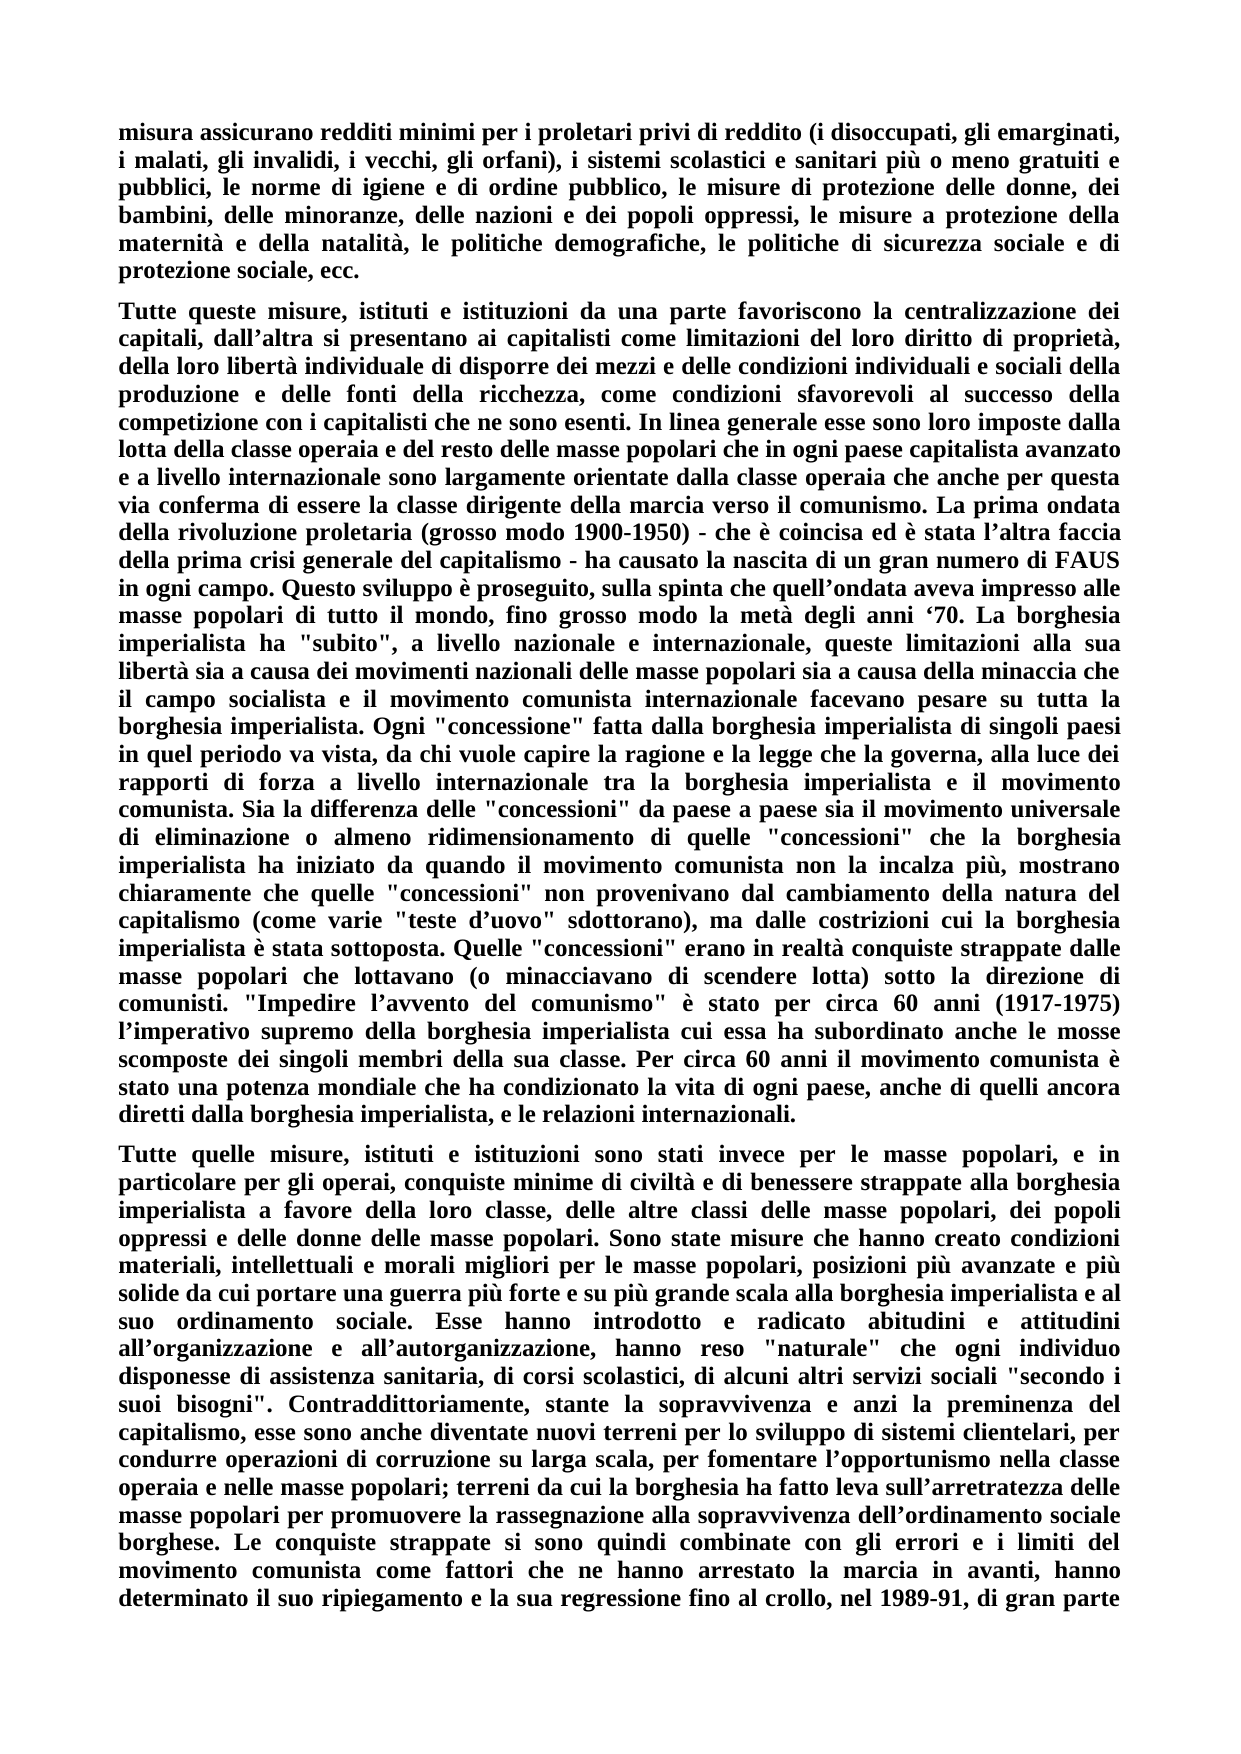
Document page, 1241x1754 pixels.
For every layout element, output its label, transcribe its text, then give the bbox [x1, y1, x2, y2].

text misura assicurano redditi minimi per i proletari privi di reddito (i disoccupati, gli emarginati, i malati, gli invalidi, i vecchi, gli orfani), i sistemi scolastici e sanitari più o meno gratuiti e pubblici, le norme di igiene e di ordine pubblico, le misure di protezione delle donne, dei bambini, delle minoranze, delle nazioni e dei popoli oppressi, le misure a protezione della maternità e della natalità, le politiche demografiche, le politiche di sicurezza sociale e di protezione sociale, ecc. [118, 118, 1122, 284]
text Tutte quelle misure, istituti e istituzioni sono stati invece per le masse popolari, e in particolare per gli operai, conquiste minime di civiltà e di benessere strappate alla borghesia imperialista a favore della loro classe, delle altre classi delle masse popolari, dei popoli oppressi e delle donne delle masse popolari. Sono state misure che hanno creato condizioni materiali, intellettuali e morali migliori per le masse popolari, posizioni più avanzate e più solide da cui portare una guerra più forte e su più grande scala alla borghesia imperialista e al suo ordinamento sociale. Esse hanno introdotto e radicato abitudini e attitudini all’organizzazione e all’autorganizzazione, hanno reso "naturale" che ogni individuo disponesse di assistenza sanitaria, di corsi scolastici, di alcuni altri servizi sociali "secondo i suoi bisogni". Contraddittoriamente, stante la sopravvivenza e anzi la preminenza del capitalismo, esse sono anche diventate nuovi terreni per lo sviluppo di sistemi clientelari, per condurre operazioni di corruzione su larga scala, per fomentare l’opportunismo nella classe operaia e nelle masse popolari; terreni da cui la borghesia ha fatto leva sull’arretratezza delle masse popolari per promuovere la rassegnazione alla sopravvivenza dell’ordinamento sociale borghese. Le conquiste strappate si sono quindi combinate con gli errori e i limiti del movimento comunista come fattori che ne hanno arrestato la marcia in avanti, hanno determinato il suo ripiegamento e la sua regressione fino al crollo, nel 1989-91, di gran parte [118, 1141, 1122, 1612]
text Tutte queste misure, istituti e istituzioni da una parte favoriscono la centralizzazione dei capitali, dall’altra si presentano ai capitalisti come limitazioni del loro diritto di proprietà, della loro libertà individuale di disporre dei mezzi e delle condizioni individuali e sociali della produzione e delle fonti della ricchezza, come condizioni sfavorevoli al successo della competizione con i capitalisti che ne sono esenti. In linea generale esse sono loro imposte dalla lotta della classe operaia e del resto delle masse popolari che in ogni paese capitalista avanzato e a livello internazionale sono largamente orientate dalla classe operaia che anche per questa via conferma di essere la classe dirigente della marcia verso il comunismo. La prima ondata della rivoluzione proletaria (grosso modo 1900-1950) - che è coincisa ed è stata l’altra faccia della prima crisi generale del capitalismo - ha causato la nascita di un gran numero di FAUS in ogni campo. Questo sviluppo è proseguito, sulla spinta che quell’ondata aveva impresso alle masse popolari di tutto il mondo, fino grosso modo la metà degli anni ‘70. La borghesia imperialista ha "subito", a livello nazionale e internazionale, queste limitazioni alla sua libertà sia a causa dei movimenti nazionali delle masse popolari sia a causa della minaccia che il campo socialista e il movimento comunista internazionale facevano pesare su tutta la borghesia imperialista. Ogni "concessione" fatta dalla borghesia imperialista di singoli paesi in quel periodo va vista, da chi vuole capire la ragione e la legge che la governa, alla luce dei rapporti di forza a livello internazionale tra la borghesia imperialista e il movimento comunista. Sia la differenza delle "concessioni" da paese a paese sia il movimento universale di eliminazione o almeno ridimensionamento di quelle "concessioni" che la borghesia imperialista ha iniziato da quando il movimento comunista non la incalza più, mostrano chiaramente che quelle "concessioni" non provenivano dal cambiamento della natura del capitalismo (come varie "teste d’uovo" sdottorano), ma dalle costrizioni cui la borghesia imperialista è stata sottoposta. Quelle "concessioni" erano in realtà conquiste strappate dalle masse popolari che lottavano (o minacciavano di scendere lotta) sotto la direzione di comunisti. "Impedire l’avvento del comunismo" è stato per circa 60 anni (1917-1975) l’imperativo supremo della borghesia imperialista cui essa ha subordinato anche le mosse scomposte dei singoli membri della sua classe. Per circa 60 anni il movimento comunista è stato una potenza mondiale che ha condizionato la vita di ogni paese, anche di quelli ancora diretti dalla borghesia imperialista, e le relazioni internazionali. [118, 297, 1122, 1128]
